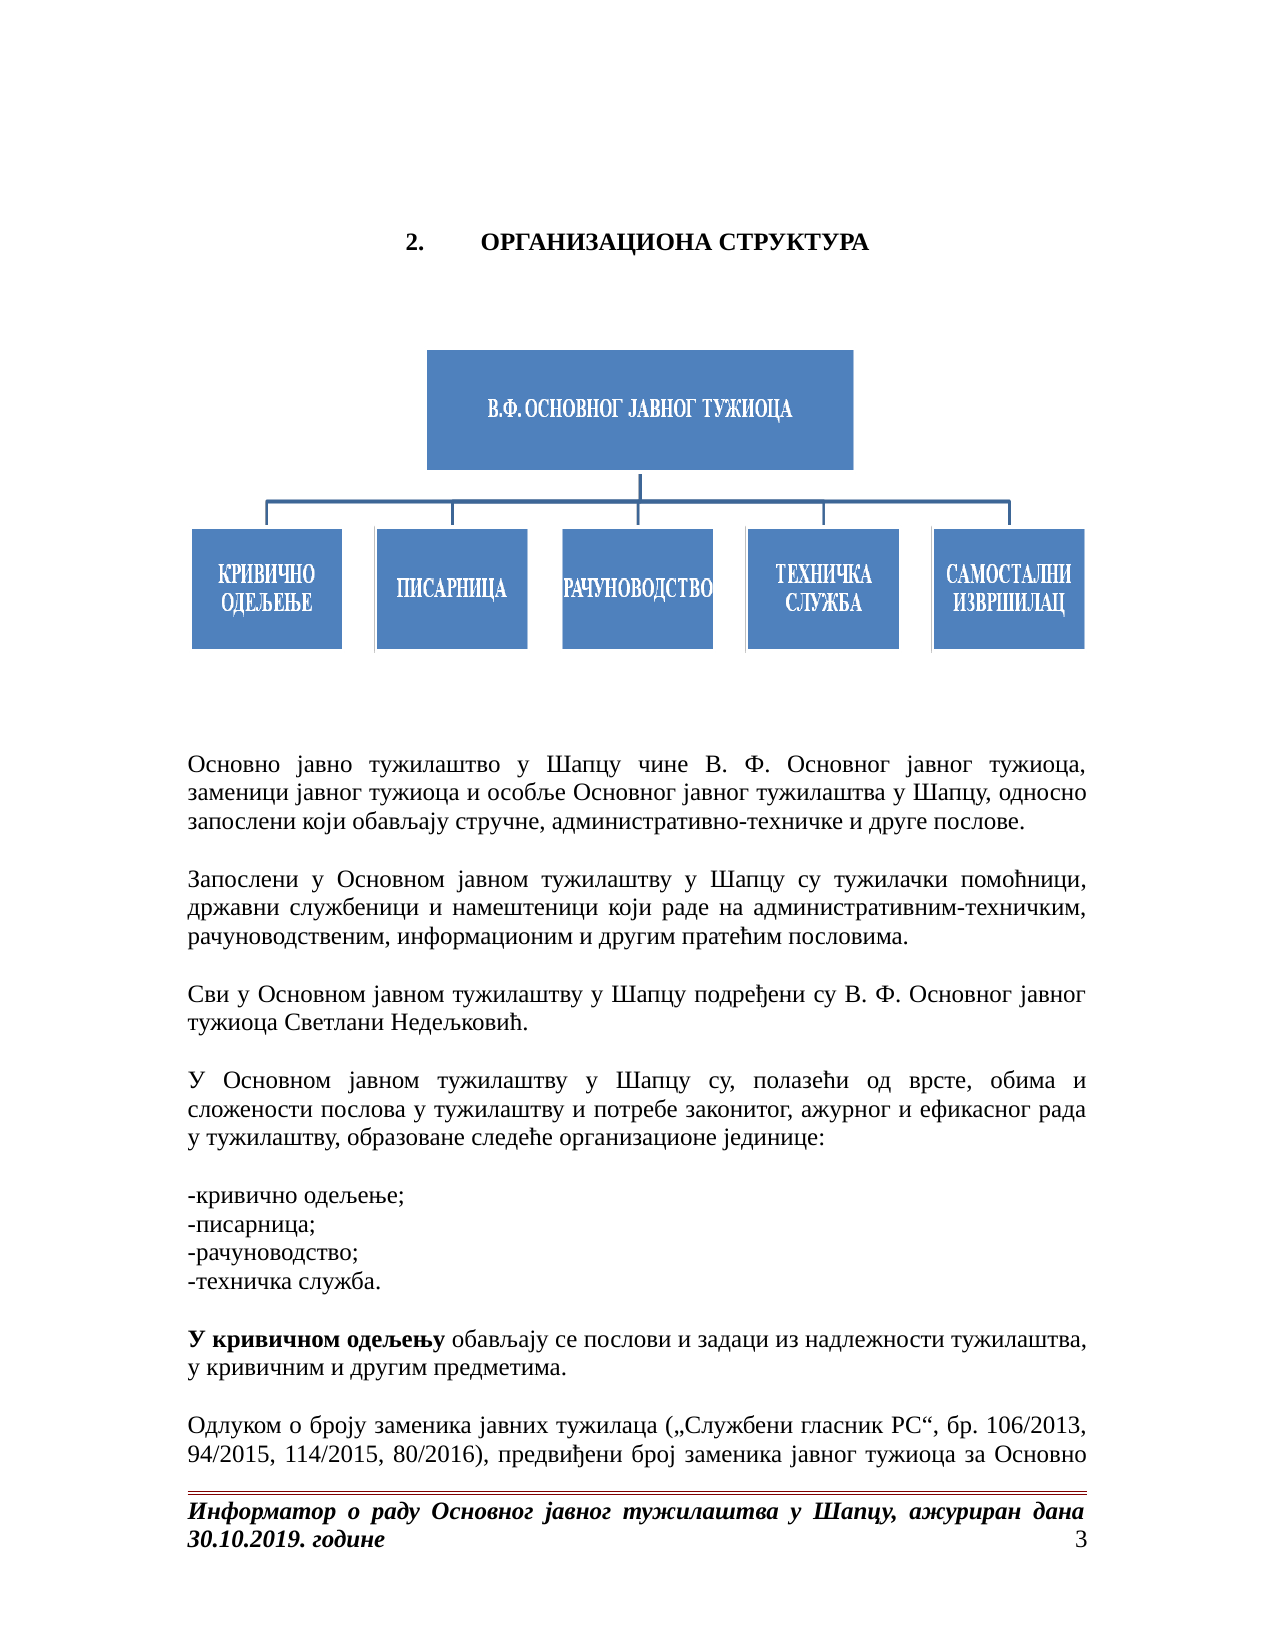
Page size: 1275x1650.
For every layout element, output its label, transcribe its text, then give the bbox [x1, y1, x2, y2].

text -рачуноводство; [187, 1237, 1087, 1266]
text Одлуком о броју заменика јавних тужилаца („Службени гласник РС“, бр. 106/2013, 94/2015, 114/2015, 80/2016), предвиђени број заменика јавног тужиоца за Основно [187, 1410, 1087, 1467]
text Сви у Основном јавном тужилаштву у Шапцу подређени су В. Ф. Основног јавног тужиоца Светлани Недељковић. [187, 979, 1087, 1036]
text Запослени у Основном јавном тужилаштву у Шапцу су тужилачки помоћници, државни службеници и намештеници који раде на административним-техничким, рачуноводственим, информационим и другим пратећим пословима. [187, 864, 1087, 950]
text У кривичном одељењу обављају се послови и задаци из надлежности тужилаштва, у кривичним и другим предметима. [187, 1324, 1087, 1381]
text Основно јавно тужилаштво у Шапцу чине В. Ф. Основног јавног тужиоца, заменици јавног тужиоца и особље Основног јавног тужилаштва у Шапцу, односно запослени који обављају стручне, административно-техничке и друге послове. [187, 749, 1087, 835]
text -техничка служба. [187, 1266, 1087, 1295]
text У Основном јавном тужилаштву у Шапцу су, полазећи од врсте, обима и сложености послова у тужилаштву и потребе законитог, ажурног и ефикасног рада у тужилаштву, образоване следеће организационе јединице: [187, 1065, 1087, 1151]
text -кривично одељење; [187, 1180, 1087, 1209]
picture [189, 335, 1086, 665]
list ОРГАНИЗАЦИОНА СТРУКТУРА [187, 227, 1087, 255]
text -писарница; [187, 1209, 1087, 1237]
